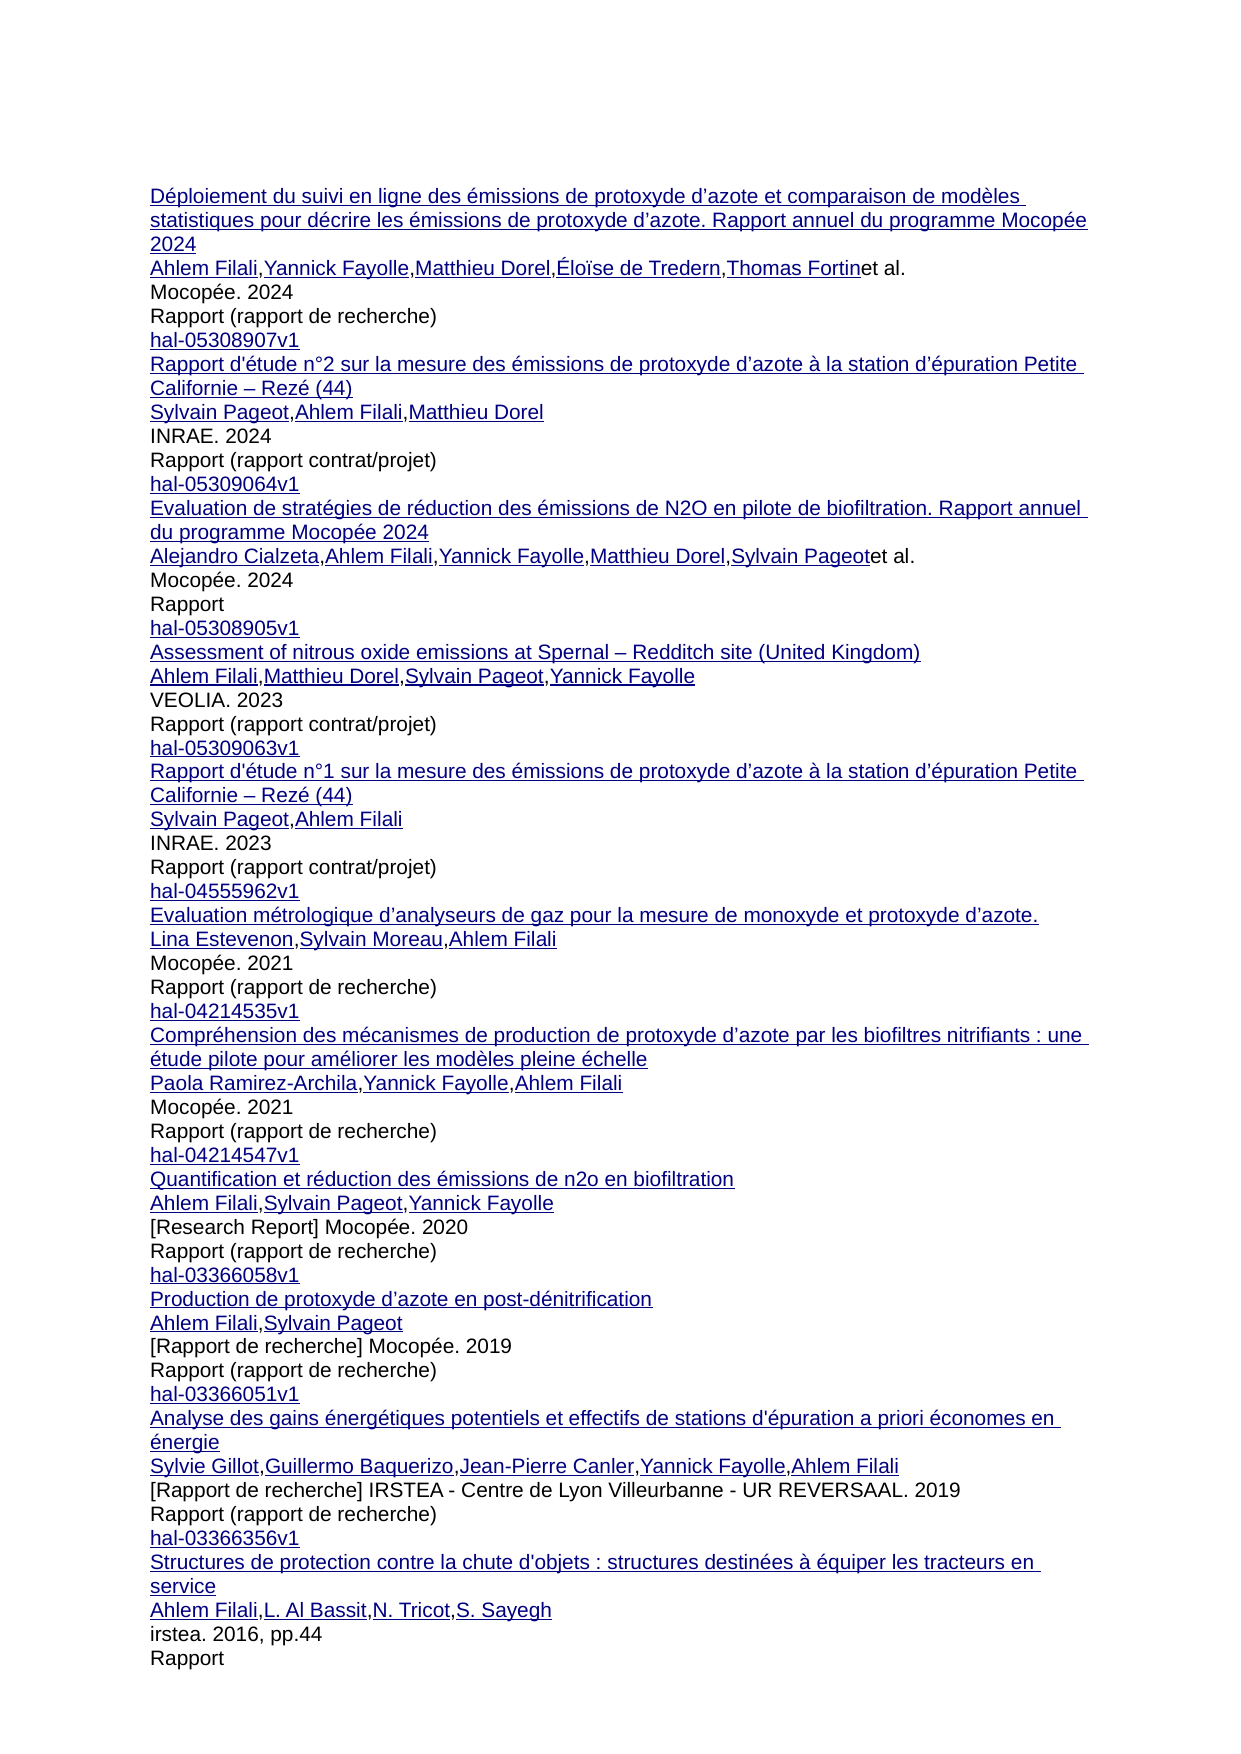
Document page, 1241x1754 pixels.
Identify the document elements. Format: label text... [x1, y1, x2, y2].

table_cell Compréhension des mécanismes de production de protoxyde d’azote par les biofiltres nitrifiants : une étude pilote pour améliorer les modèles pleine échelle Paola Ramirez-Archila,Yannick Fayolle,Ahlem Filali Mocopée. 2021 Rapport (rapport de recherche) hal-04214547v1 [150, 1023, 1090, 1167]
table_cell Rapport d'étude n°2 sur la mesure des émissions de protoxyde d’azote à la station d’épuration Petite Californie – Rezé (44) Sylvain Pageot,Ahlem Filali,Matthieu Dorel INRAE. 2024 Rapport (rapport contrat/projet) hal-05309064v1 [150, 352, 1090, 496]
table_cell Rapport d'étude n°1 sur la mesure des émissions de protoxyde d’azote à la station d’épuration Petite Californie – Rezé (44) Sylvain Pageot,Ahlem Filali INRAE. 2023 Rapport (rapport contrat/projet) hal-04555962v1 [150, 759, 1090, 903]
table_cell Evaluation de stratégies de réduction des émissions de N2O en pilote de biofiltration. Rapport annuel du programme Mocopée 2024 Alejandro Cialzeta,Ahlem Filali,Yannick Fayolle,Matthieu Dorel,Sylvain Pageotet al. Mocopée. 2024 Rapport hal-05308905v1 [150, 496, 1090, 639]
table_cell Production de protoxyde d’azote en post-dénitrification Ahlem Filali,Sylvain Pageot [Rapport de recherche] Mocopée. 2019 Rapport (rapport de recherche) hal-03366051v1 [150, 1286, 1090, 1406]
table_cell Quantification et réduction des émissions de n2o en biofiltration Ahlem Filali,Sylvain Pageot,Yannick Fayolle [Research Report] Mocopée. 2020 Rapport (rapport de recherche) hal-03366058v1 [150, 1167, 1090, 1286]
table_cell Structures de protection contre la chute d'objets : structures destinées à équiper les tracteurs en service Ahlem Filali,L. Al Bassit,N. Tricot,S. Sayegh irstea. 2016, pp.44 Rapport [150, 1550, 1090, 1670]
table_cell Analyse des gains énergétiques potentiels et effectifs de stations d'épuration a priori économes en énergie Sylvie Gillot,Guillermo Baquerizo,Jean-Pierre Canler,Yannick Fayolle,Ahlem Filali [Rapport de recherche] IRSTEA - Centre de Lyon Villeurbanne - UR REVERSAAL. 2019 Rapport (rapport de recherche) hal-03366356v1 [150, 1406, 1090, 1550]
table_header Déploiement du suivi en ligne des émissions de protoxyde d’azote et comparaison de modèles statistiques pour décrire les émissions de protoxyde d’azote. Rapport annuel du programme Mocopée 2024 Ahlem Filali,Yannick Fayolle,Matthieu Dorel,Éloïse de Tredern,Thomas Fortinet al. Mocopée. 2024 Rapport (rapport de recherche) hal-05308907v1 [150, 184, 1090, 352]
table_cell Evaluation métrologique d’analyseurs de gaz pour la mesure de monoxyde et protoxyde d’azote. Lina Estevenon,Sylvain Moreau,Ahlem Filali Mocopée. 2021 Rapport (rapport de recherche) hal-04214535v1 [150, 903, 1090, 1023]
table_cell Assessment of nitrous oxide emissions at Spernal – Redditch site (United Kingdom) Ahlem Filali,Matthieu Dorel,Sylvain Pageot,Yannick Fayolle VEOLIA. 2023 Rapport (rapport contrat/projet) hal-05309063v1 [150, 640, 1090, 759]
